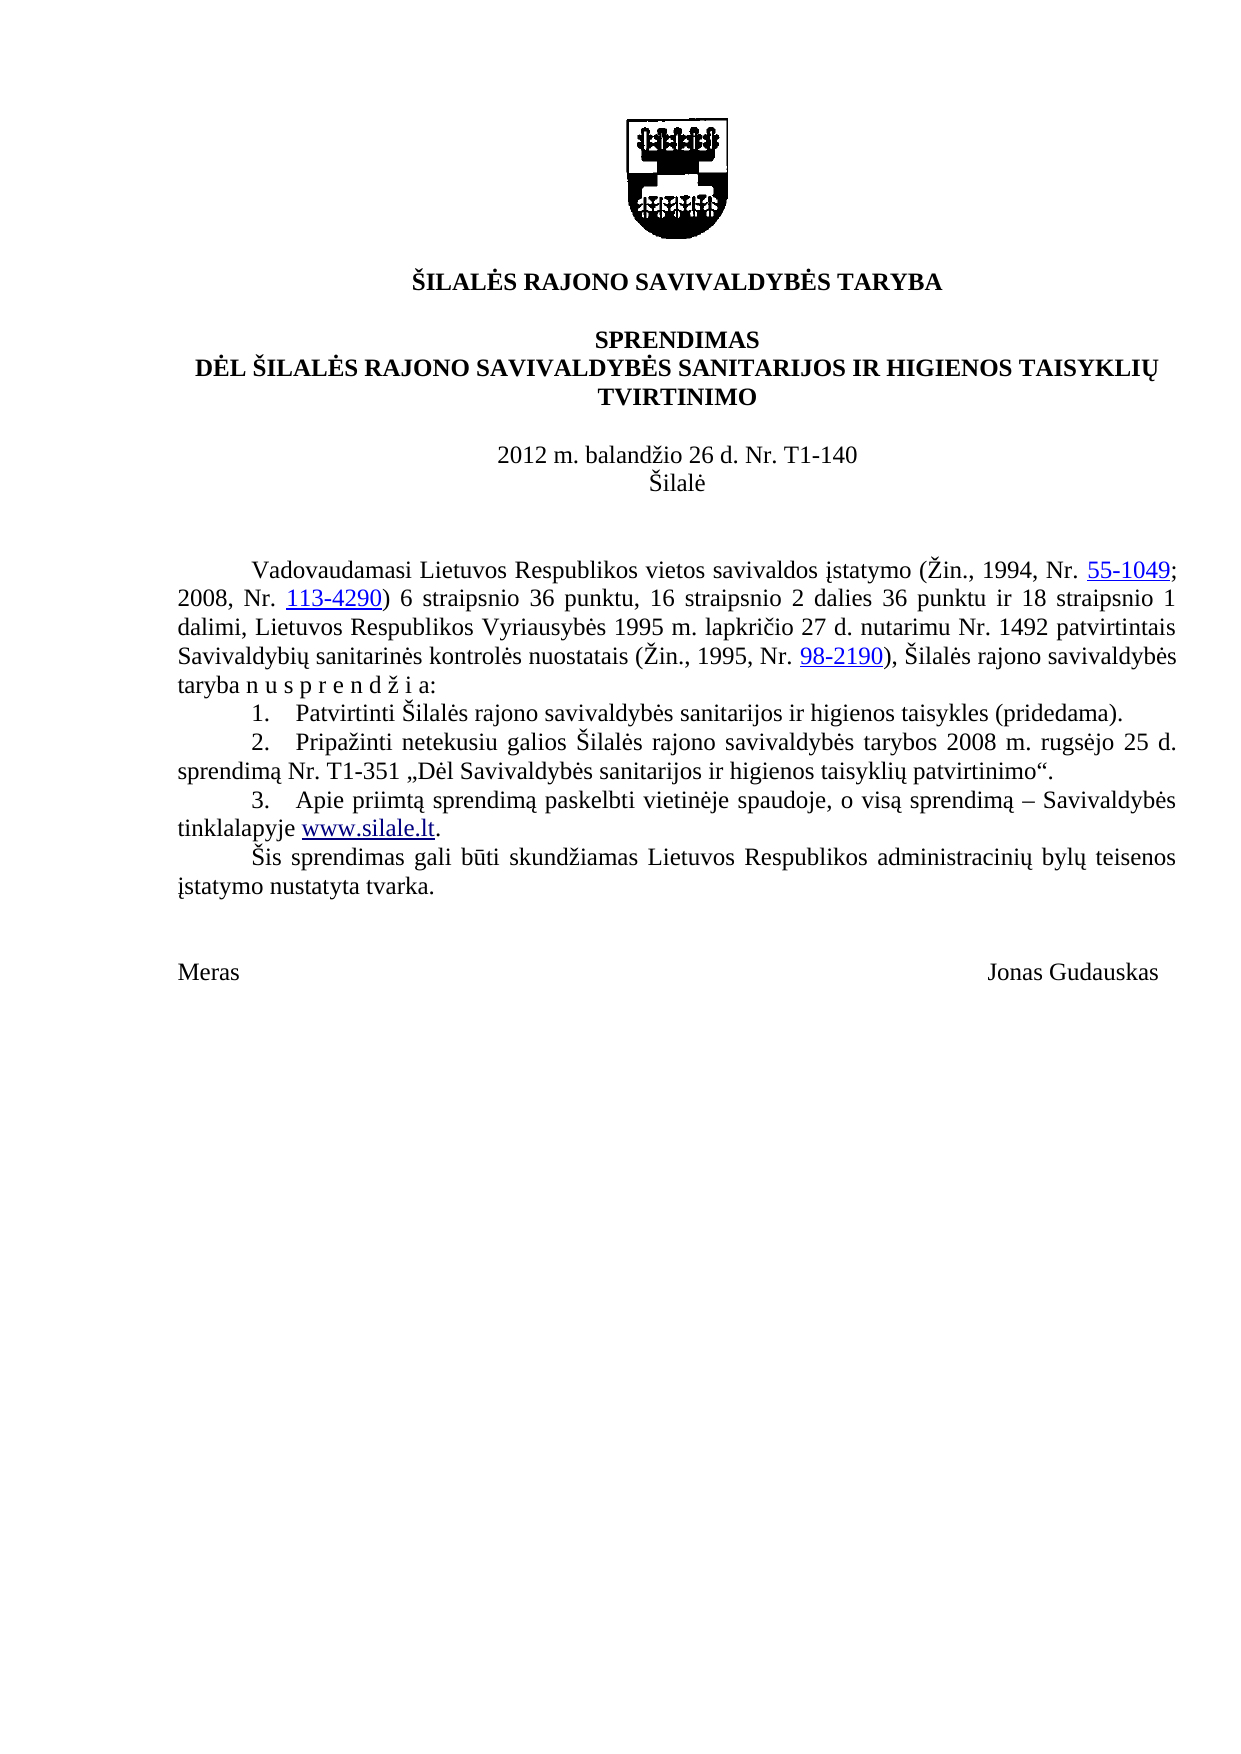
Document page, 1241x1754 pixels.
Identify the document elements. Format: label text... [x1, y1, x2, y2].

text Meras Jonas Gudauskas [177, 957, 1177, 986]
text DĖL ŠILALĖS RAJONO SAVIVALDYBĖS SANITARIJOS IR HIGIENOS TAISYKLIŲ TVIRTINIMO [177, 353, 1177, 411]
text 2. Pripažinti netekusiu galios Šilalės rajono savivaldybės tarybos 2008 m. rugsėjo 25 d. sprendimą Nr. T1-351 „Dėl Savivaldybės sanitarijos ir higienos taisyklių patvirtinimo“. [177, 727, 1177, 785]
text Vadovaudamasi Lietuvos Respublikos vietos savivaldos įstatymo (Žin., 1994, Nr. 55-1049; 2008, Nr. 113-4290) 6 straipsnio 36 punktu, 16 straipsnio 2 dalies 36 punktu ir 18 straipsnio 1 dalimi, Lietuvos Respublikos Vyriausybės 1995 m. lapkričio 27 d. nutarimu Nr. 1492 patvirtintais Savivaldybių sanitarinės kontrolės nuostatais (Žin., 1995, Nr. 98-2190), Šilalės rajono savivaldybės taryba n u s p r e n d ž i a: [177, 555, 1177, 698]
text Šis sprendimas gali būti skundžiamas Lietuvos Respublikos administracinių bylų teisenos įstatymo nustatyta tvarka. [177, 842, 1177, 900]
text ŠILALĖS RAJONO SAVIVALDYBĖS TARYBA [177, 267, 1177, 296]
text 3. Apie priimtą sprendimą paskelbti vietinėje spaudoje, o visą sprendimą – Savivaldybės tinklalapyje www.silale.lt. [177, 785, 1177, 842]
text Šilalė [177, 468, 1177, 497]
text 1. Patvirtinti Šilalės rajono savivaldybės sanitarijos ir higienos taisykles (pridedama). [177, 698, 1177, 727]
text 2012 m. balandžio 26 d. Nr. T1-140 [177, 440, 1177, 468]
text SPRENDIMAS [177, 325, 1177, 353]
